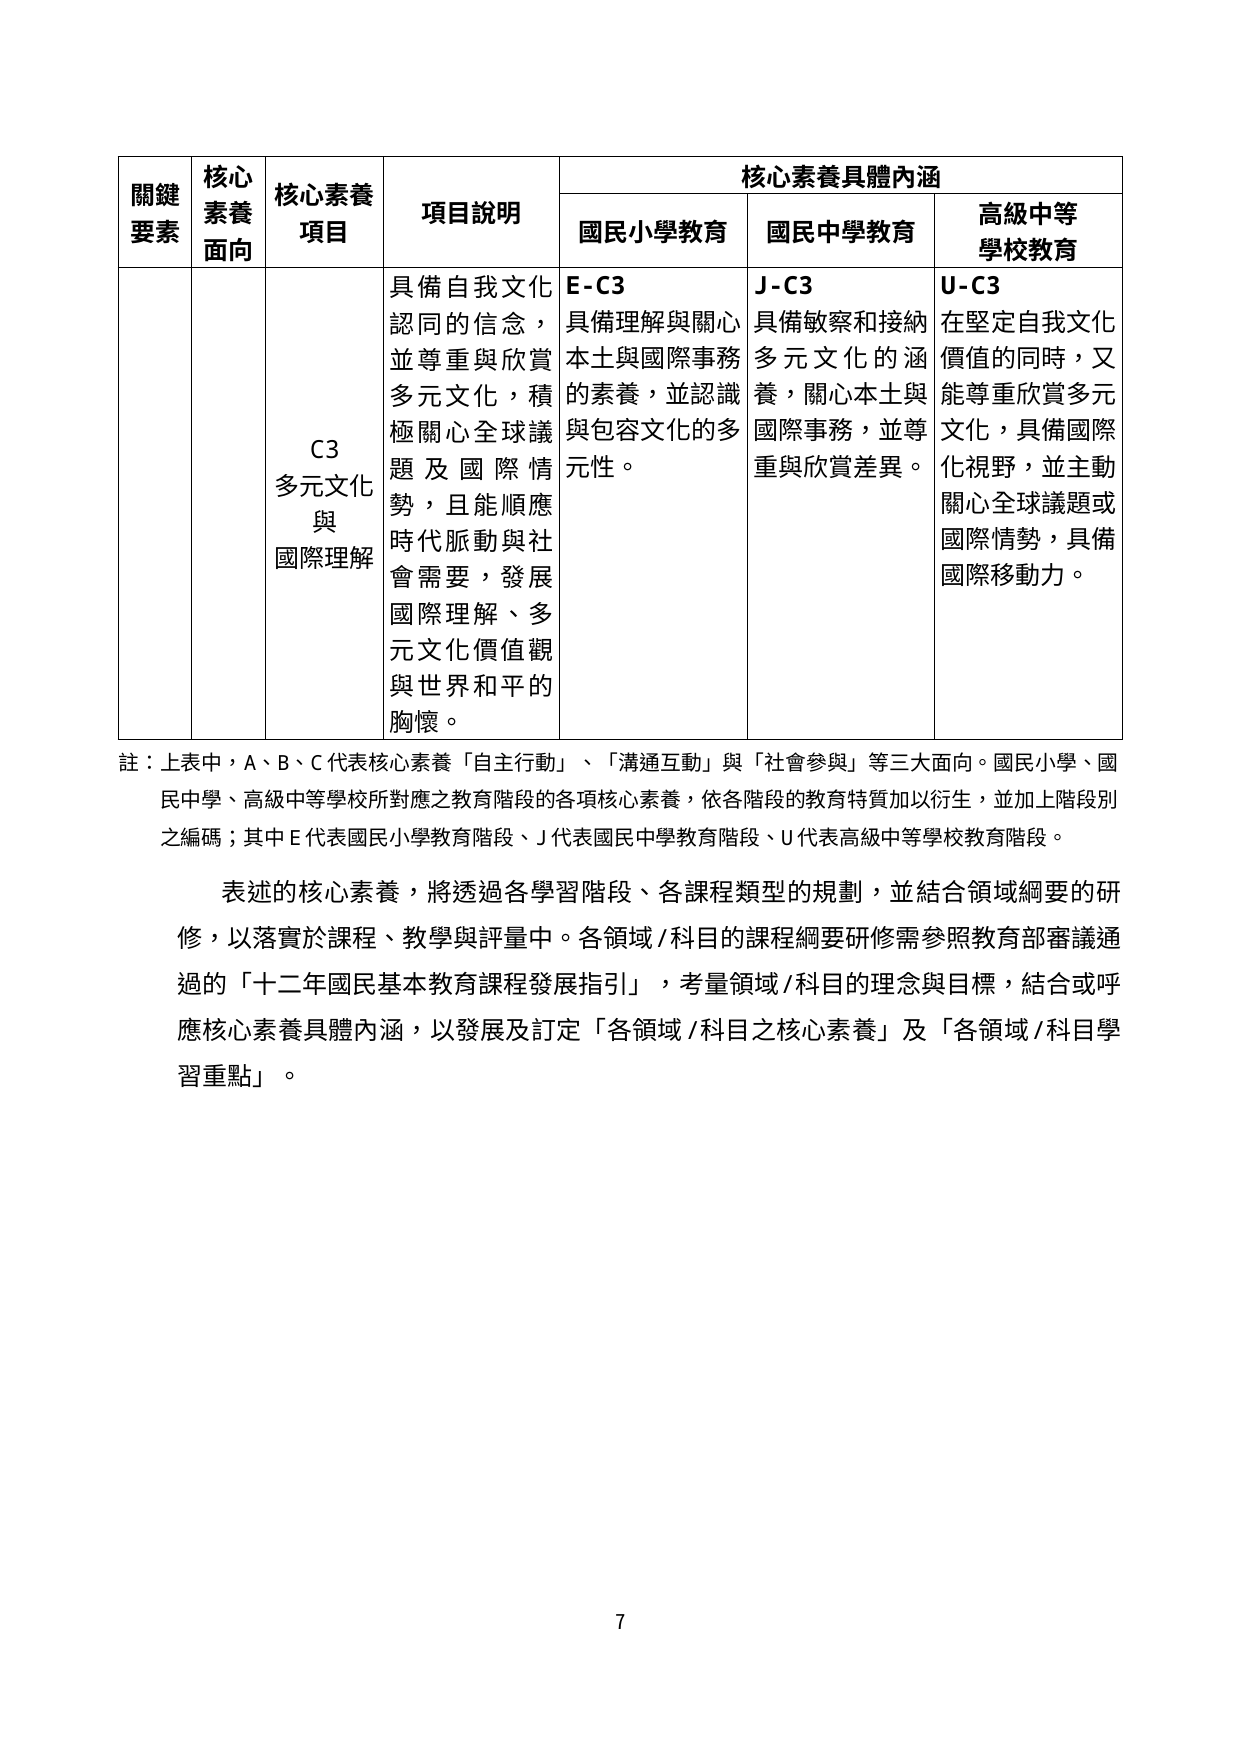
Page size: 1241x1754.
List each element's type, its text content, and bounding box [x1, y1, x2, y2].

table_cell J-C3 具備敏察和接納多元文化的涵養，關心本土與國際事務，並尊重與欣賞差異。 [748, 268, 934, 739]
table_cell 高級中等 學校教育 [935, 194, 1122, 267]
table_cell E-C3 具備理解與關心本土與國際事務的素養，並認識與包容文化的多元性。 [560, 268, 747, 739]
table_cell 國民中學教育 [748, 194, 934, 267]
text 表述的核心素養，將透過各學習階段、各課程類型的規劃，並結合領域綱要的研修，以落實於課程、教學與評量中。各領域/科目的課程綱要研修需參照教育部審議通過的「十二年國民基本教育課程發展指引」，考量領域/科目的理念與目標，結合或呼應核心素養具體內涵，以發展及訂定「各領域/科目之核心素養」及「各領域/科目學習重點」。 [177, 865, 1122, 1094]
table_cell [119, 268, 191, 739]
text 註：上表中，A、B、C代表核心素養「自主行動」、「溝通互動」與「社會參與」等三大面向。國民小學、國民中學、高級中等學校所對應之教育階段的各項核心素養，依各階段的教育特質加以衍生，並加上階段別之編碼；其中E代表國民小學教育階段、J代表國民中學教育階段、U代表高級中等學校教育階段。 [118, 740, 1122, 853]
table_header 核心素養 項目 [266, 157, 383, 267]
table_cell U-C3 在堅定自我文化價值的同時，又能尊重欣賞多元文化，具備國際化視野，並主動關心全球議題或國際情勢，具備國際移動力。 [935, 268, 1122, 739]
table_cell C3 多元文化 與 國際理解 [266, 268, 383, 739]
table_header 關鍵要素 [119, 157, 191, 267]
table_header 核心素養 面向 [192, 157, 265, 267]
table_cell 具備自我文化認同的信念，並尊重與欣賞多元文化，積極關心全球議題及國際情勢，且能順應時代脈動與社會需要，發展國際理解、多元文化價值觀與世界和平的胸懷。 [384, 268, 559, 739]
table_header 項目說明 [384, 157, 559, 267]
table_header 核心素養具體內涵 [560, 157, 1122, 193]
table_cell [192, 268, 265, 739]
table_cell 國民小學教育 [560, 194, 747, 267]
